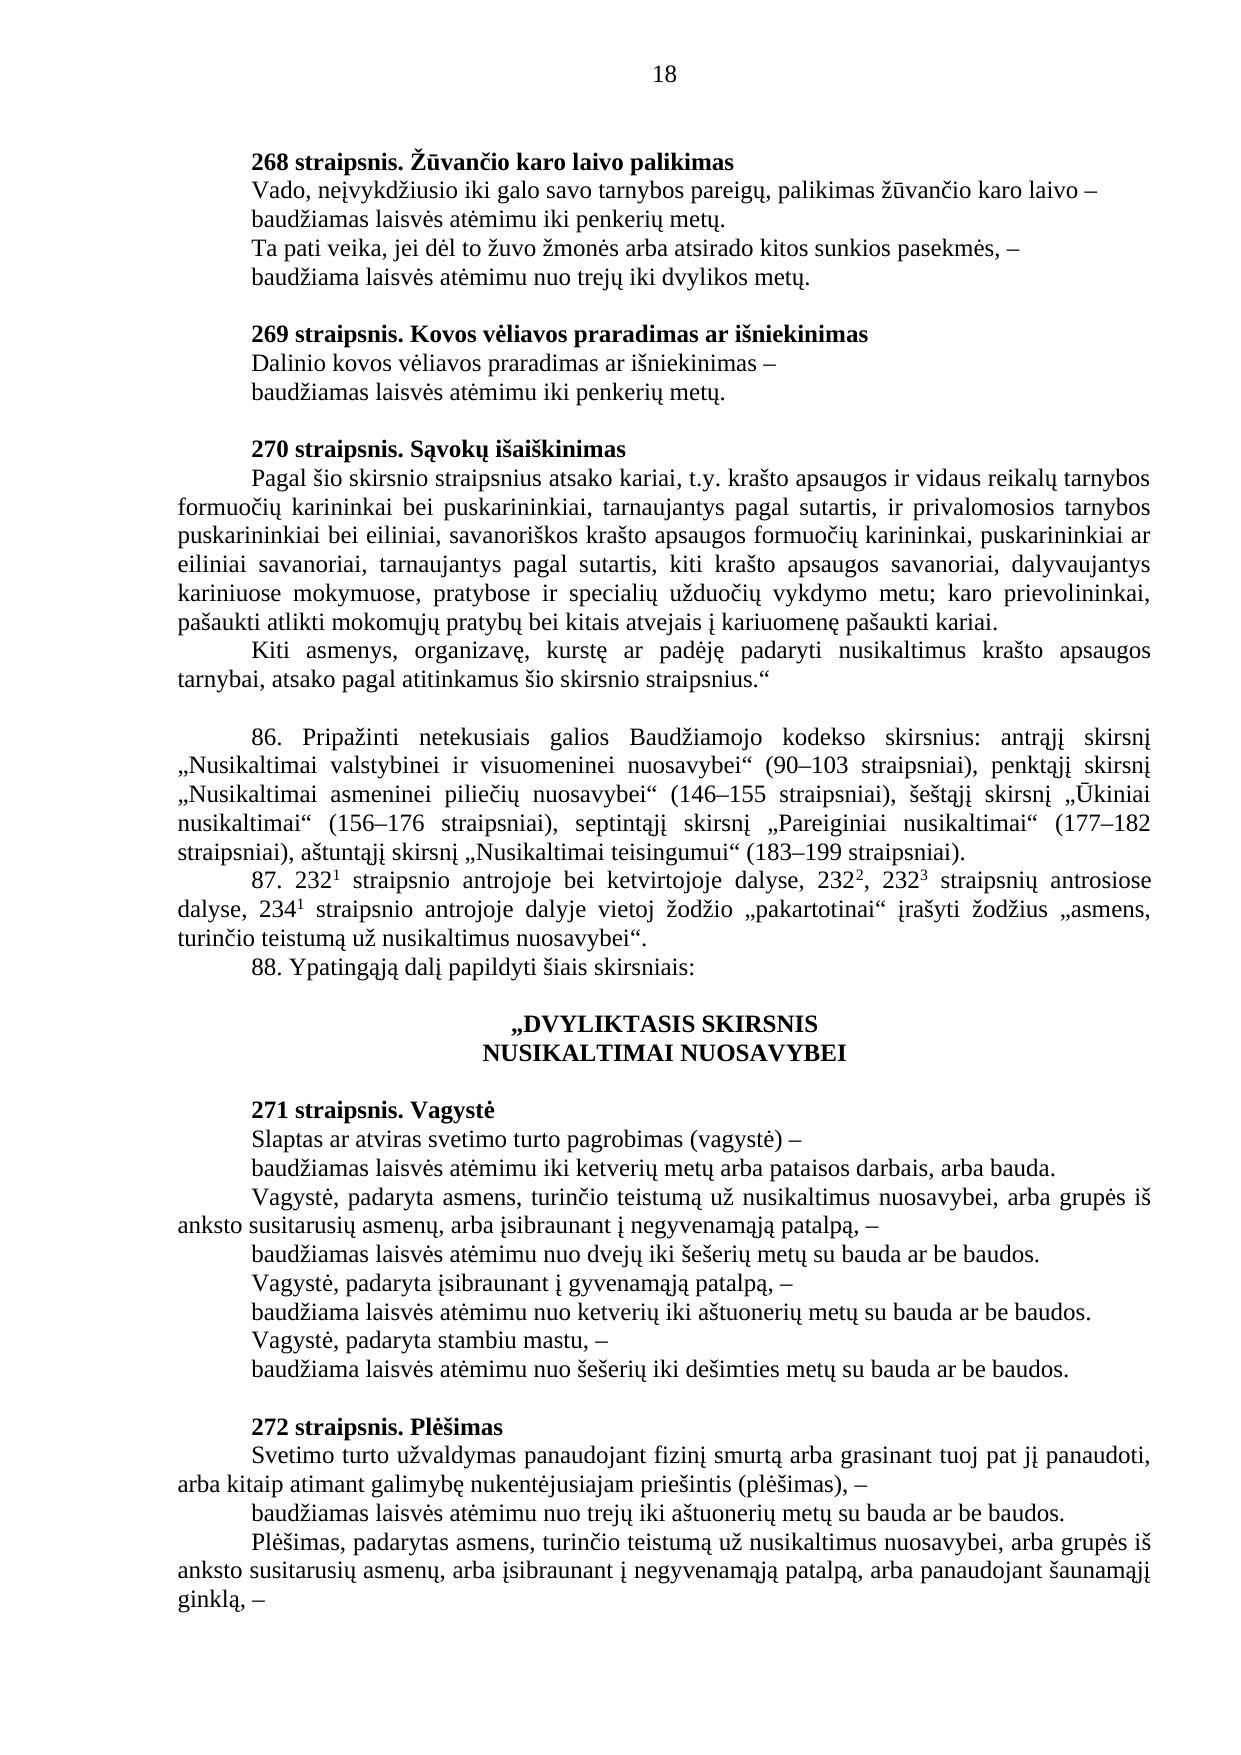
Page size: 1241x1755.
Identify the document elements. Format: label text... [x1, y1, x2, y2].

text Vagystė, padaryta stambiu mastu, – [177, 1326, 1152, 1354]
text 269 straipsnis. Kovos vėliavos praradimas ar išniekinimas [177, 319, 1152, 348]
text NUSIKALTIMAI NUOSAVYBEI [177, 1038, 1152, 1067]
text Pagal šio skirsnio straipsnius atsako kariai, t.y. krašto apsaugos ir vidaus reikalų tarnybos formuočių karininkai bei puskarininkiai, tarnaujantys pagal sutartis, ir privalomosios tarnybos puskarininkiai bei eiliniai, savanoriškos krašto apsaugos formuočių karininkai, puskarininkiai ar eiliniai savanoriai, tarnaujantys pagal sutartis, kiti krašto apsaugos savanoriai, dalyvaujantys kariniuose mokymuose, pratybose ir specialių užduočių vykdymo metu; karo prievolininkai, pašaukti atlikti mokomųjų pratybų bei kitais atvejais į kariuomenę pašaukti kariai. [177, 463, 1152, 636]
text baudžiamas laisvės atėmimu iki penkerių metų. [177, 377, 1152, 406]
text 270 straipsnis. Sąvokų išaiškinimas [177, 434, 1152, 463]
text 272 straipsnis. Plėšimas [177, 1412, 1152, 1441]
text 268 straipsnis. Žūvančio karo laivo palikimas [177, 147, 1152, 176]
text Vado, neįvykdžiusio iki galo savo tarnybos pareigų, palikimas žūvančio karo laivo – [177, 176, 1152, 204]
text baudžiama laisvės atėmimu nuo ketverių iki aštuonerių metų su bauda ar be baudos. [177, 1297, 1152, 1326]
text Plėšimas, padarytas asmens, turinčio teistumą už nusikaltimus nuosavybei, arba grupės iš anksto susitarusių asmenų, arba įsibraunant į negyvenamąją patalpą, arba panaudojant šaunamąjį ginklą, – [177, 1527, 1152, 1613]
text 88. Ypatingąją dalį papildyti šiais skirsniais: [177, 952, 1152, 981]
text baudžiamas laisvės atėmimu nuo trejų iki aštuonerių metų su bauda ar be baudos. [177, 1498, 1152, 1527]
text baudžiama laisvės atėmimu nuo trejų iki dvylikos metų. [177, 262, 1152, 291]
text Kiti asmenys, organizavę, kurstę ar padėję padaryti nusikaltimus krašto apsaugos tarnybai, atsako pagal atitinkamus šio skirsnio straipsnius.“ [177, 636, 1152, 693]
text Svetimo turto užvaldymas panaudojant fizinį smurtą arba grasinant tuoj pat jį panaudoti, arba kitaip atimant galimybę nukentėjusiajam priešintis (plėšimas), – [177, 1441, 1152, 1498]
text „DVYLIKTASIS SKIRSNIS [177, 1009, 1152, 1038]
text baudžiama laisvės atėmimu nuo šešerių iki dešimties metų su bauda ar be baudos. [177, 1354, 1152, 1383]
text Vagystė, padaryta asmens, turinčio teistumą už nusikaltimus nuosavybei, arba grupės iš anksto susitarusių asmenų, arba įsibraunant į negyvenamąją patalpą, – [177, 1182, 1152, 1239]
text 86. Pripažinti netekusiais galios Baudžiamojo kodekso skirsnius: antrąjį skirsnį „Nusikaltimai valstybinei ir visuomeninei nuosavybei“ (90–103 straipsniai), penktąjį skirsnį „Nusikaltimai asmeninei piliečių nuosavybei“ (146–155 straipsniai), šeštąjį skirsnį „Ūkiniai nusikaltimai“ (156–176 straipsniai), septintąjį skirsnį „Pareiginiai nusikaltimai“ (177–182 straipsniai), aštuntąjį skirsnį „Nusikaltimai teisingumui“ (183–199 straipsniai). [177, 722, 1152, 866]
text Slaptas ar atviras svetimo turto pagrobimas (vagystė) – [177, 1124, 1152, 1153]
text baudžiamas laisvės atėmimu iki ketverių metų arba pataisos darbais, arba bauda. [177, 1153, 1152, 1182]
text 271 straipsnis. Vagystė [177, 1096, 1152, 1124]
text baudžiamas laisvės atėmimu nuo dvejų iki šešerių metų su bauda ar be baudos. [177, 1239, 1152, 1268]
text 87. 2321 straipsnio antrojoje bei ketvirtojoje dalyse, 2322, 2323 straipsnių antrosiose dalyse, 2341 straipsnio antrojoje dalyje vietoj žodžio „pakartotinai“ įrašyti žodžius „asmens, turinčio teistumą už nusikaltimus nuosavybei“. [177, 866, 1152, 952]
text baudžiamas laisvės atėmimu iki penkerių metų. [177, 204, 1152, 233]
text Vagystė, padaryta įsibraunant į gyvenamąją patalpą, – [177, 1268, 1152, 1297]
text Ta pati veika, jei dėl to žuvo žmonės arba atsirado kitos sunkios pasekmės, – [177, 233, 1152, 262]
text Dalinio kovos vėliavos praradimas ar išniekinimas – [177, 348, 1152, 377]
